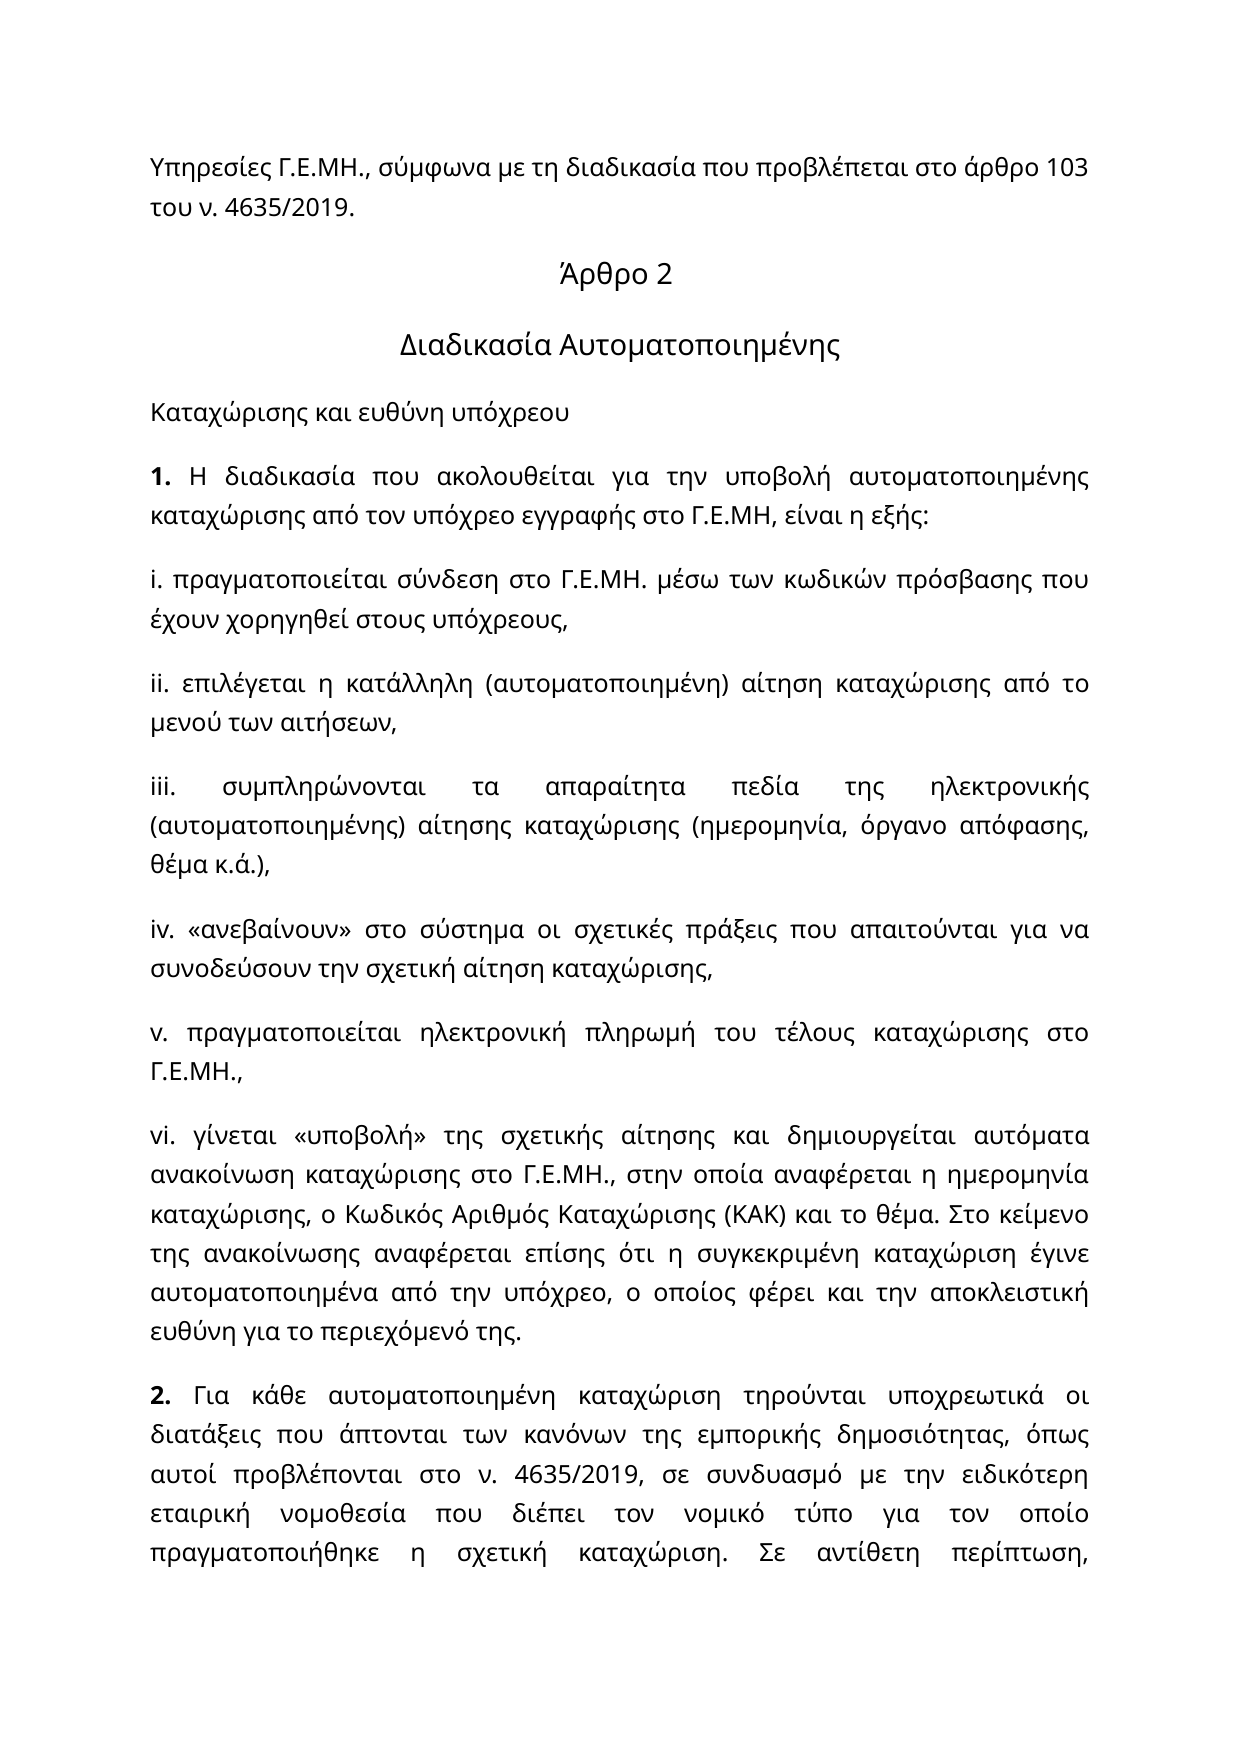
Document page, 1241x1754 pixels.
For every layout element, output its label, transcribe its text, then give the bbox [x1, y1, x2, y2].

text Υπηρεσίες Γ.Ε.ΜΗ., σύμφωνα με τη διαδικασία που προβλέπεται στο άρθρο 103 του ν. 4635/2019. [150, 150, 1090, 223]
subtitle Άρθρο 2 [150, 253, 1090, 293]
subtitle Διαδικασία Αυτοματοποιημένης [150, 324, 1090, 364]
text ii. επιλέγεται η κατάλληλη (αυτοματοποιημένη) αίτηση καταχώρισης από το μενού των αιτήσεων, [150, 665, 1090, 739]
text i. πραγματοποιείται σύνδεση στο Γ.Ε.ΜΗ. μέσω των κωδικών πρόσβασης που έχουν χορηγηθεί στους υπόχρεους, [150, 562, 1090, 635]
text Καταχώρισης και ευθύνη υπόχρεου [150, 394, 1090, 429]
text iv. «ανεβαίνουν» στο σύστημα οι σχετικές πράξεις που απαιτούνται για να συνοδεύσουν την σχετική αίτηση καταχώρισης, [150, 911, 1090, 984]
text v. πραγματοποιείται ηλεκτρονική πληρωμή του τέλους καταχώρισης στο Γ.Ε.ΜΗ., [150, 1014, 1090, 1088]
text 1. Η διαδικασία που ακολουθείται για την υποβολή αυτοματοποιημένης καταχώρισης από τον υπόχρεο εγγραφής στο Γ.Ε.ΜΗ, είναι η εξής: [150, 459, 1090, 532]
text iii. συμπληρώνονται τα απαραίτητα πεδία της ηλεκτρονικής (αυτοματοποιημένης) αίτησης καταχώρισης (ημερομηνία, όργανο απόφασης, θέμα κ.ά.), [150, 769, 1090, 881]
text vi. γίνεται «υποβολή» της σχετικής αίτησης και δημιουργείται αυτόματα ανακοίνωση καταχώρισης στο Γ.Ε.ΜΗ., στην οποία αναφέρεται η ημερομηνία καταχώρισης, o Κωδικός Αριθμός Καταχώρισης (ΚΑΚ) και το θέμα. Στο κείμενο της ανακοίνωσης αναφέρεται επίσης ότι η συγκεκριμένη καταχώριση έγινε αυτοματοποιημένα από την υπόχρεο, ο οποίος φέρει και την αποκλειστική ευθύνη για το περιεχόμενό της. [150, 1118, 1090, 1348]
text 2. Για κάθε αυτοματοποιημένη καταχώριση τηρούνται υποχρεωτικά οι διατάξεις που άπτονται των κανόνων της εμπορικής δημοσιότητας, όπως αυτοί προβλέπονται στο ν. 4635/2019, σε συνδυασμό με την ειδικότερη εταιρική νομοθεσία που διέπει τον νομικό τύπο για τον οποίο πραγματοποιήθηκε η σχετική καταχώριση. Σε αντίθετη περίπτωση, [150, 1378, 1090, 1569]
